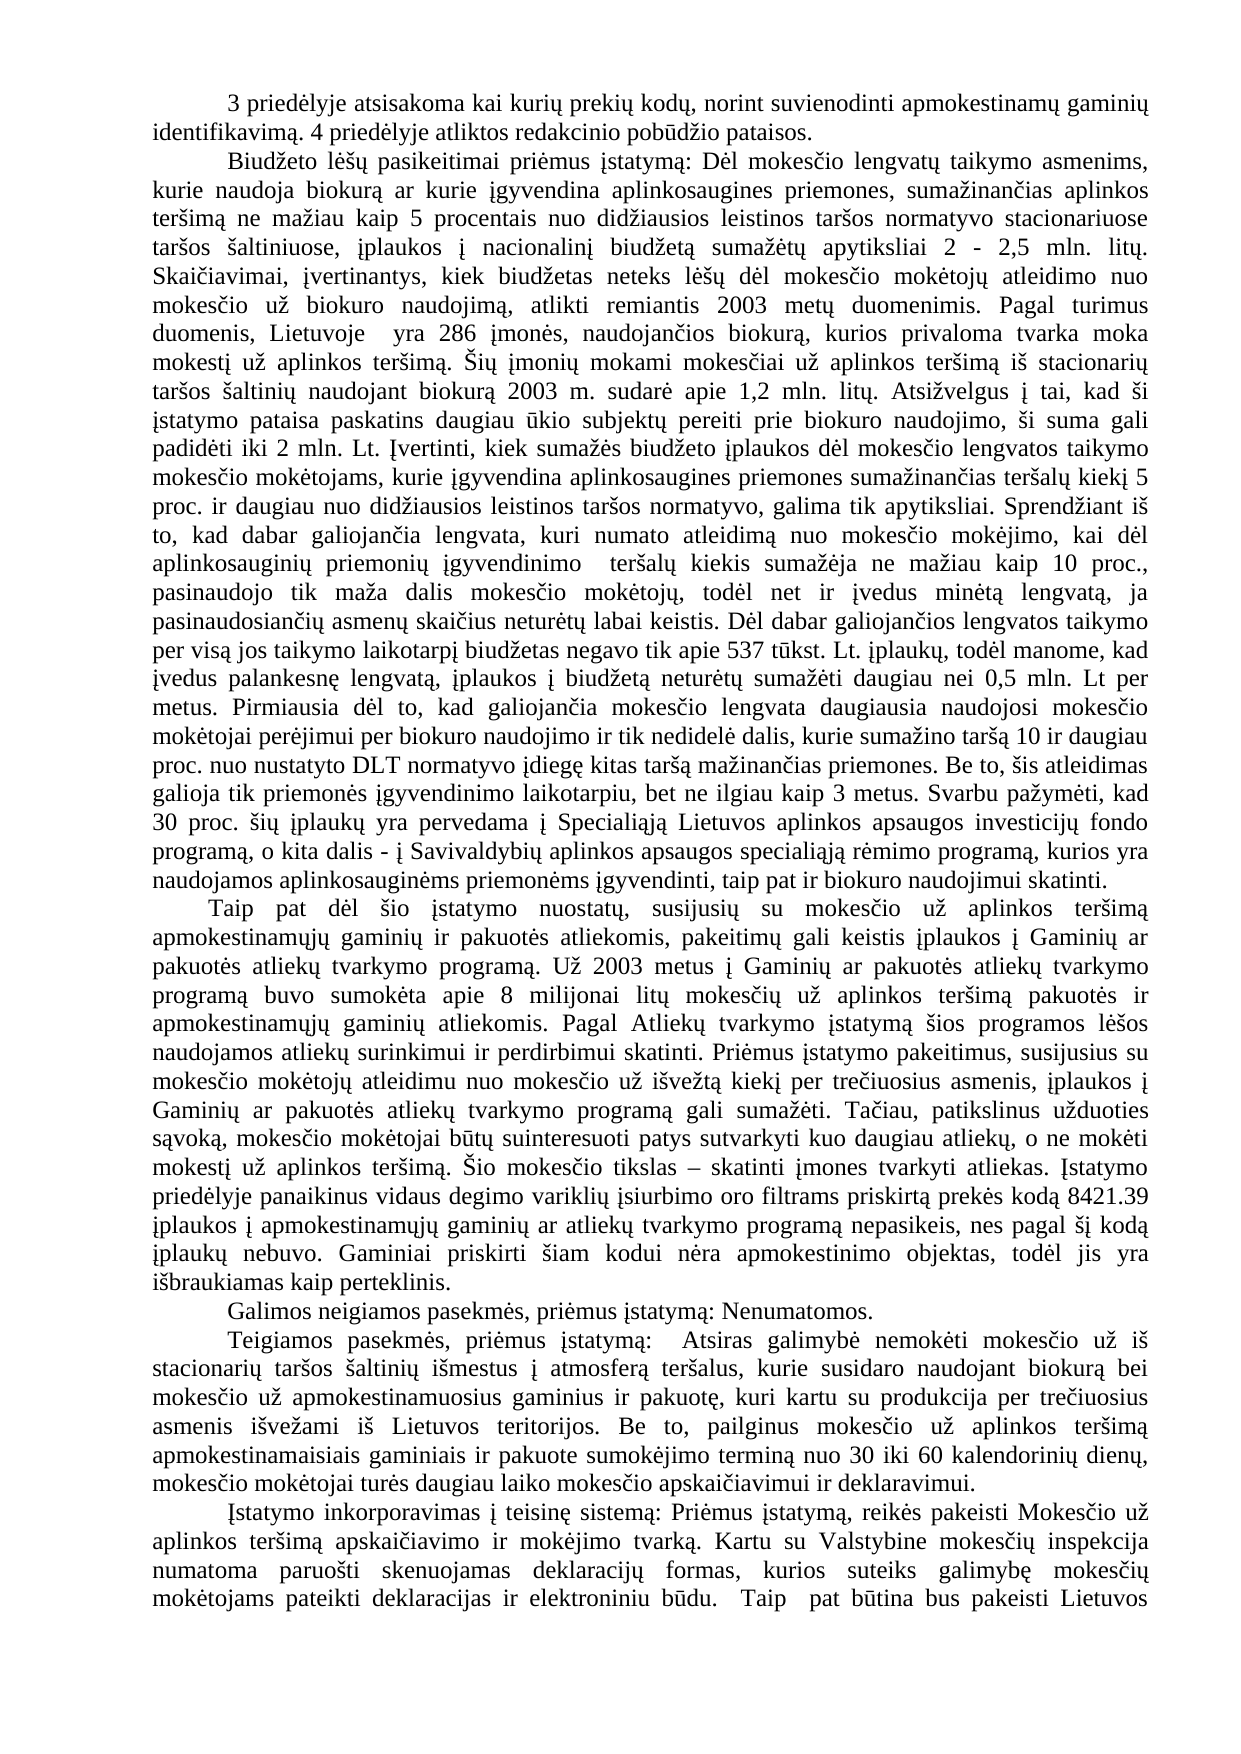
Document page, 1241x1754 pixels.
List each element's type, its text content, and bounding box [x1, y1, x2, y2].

text 3 priedėlyje atsisakoma kai kurių prekių kodų, norint suvienodinti apmokestinamų gaminių identifikavimą. 4 priedėlyje atliktos redakcinio pobūdžio pataisos. [152, 88, 1149, 146]
text Biudžeto lėšų pasikeitimai priėmus įstatymą: Dėl mokesčio lengvatų taikymo asmenims, kurie naudoja biokurą ar kurie įgyvendina aplinkosaugines priemones, sumažinančias aplinkos teršimą ne mažiau kaip 5 procentais nuo didžiausios leistinos taršos normatyvo stacionariuose taršos šaltiniuose, įplaukos į nacionalinį biudžetą sumažėtų apytiksliai 2 - 2,5 mln. litų. Skaičiavimai, įvertinantys, kiek biudžetas neteks lėšų dėl mokesčio mokėtojų atleidimo nuo mokesčio už biokuro naudojimą, atlikti remiantis 2003 metų duomenimis. Pagal turimus duomenis, Lietuvoje yra 286 įmonės, naudojančios biokurą, kurios privaloma tvarka moka mokestį už aplinkos teršimą. Šių įmonių mokami mokesčiai už aplinkos teršimą iš stacionarių taršos šaltinių naudojant biokurą 2003 m. sudarė apie 1,2 mln. litų. Atsižvelgus į tai, kad ši įstatymo pataisa paskatins daugiau ūkio subjektų pereiti prie biokuro naudojimo, ši suma gali padidėti iki 2 mln. Lt. Įvertinti, kiek sumažės biudžeto įplaukos dėl mokesčio lengvatos taikymo mokesčio mokėtojams, kurie įgyvendina aplinkosaugines priemones sumažinančias teršalų kiekį 5 proc. ir daugiau nuo didžiausios leistinos taršos normatyvo, galima tik apytiksliai. Sprendžiant iš to, kad dabar galiojančia lengvata, kuri numato atleidimą nuo mokesčio mokėjimo, kai dėl aplinkosauginių priemonių įgyvendinimo teršalų kiekis sumažėja ne mažiau kaip 10 proc., pasinaudojo tik maža dalis mokesčio mokėtojų, todėl net ir įvedus minėtą lengvatą, ja pasinaudosiančių asmenų skaičius neturėtų labai keistis. Dėl dabar galiojančios lengvatos taikymo per visą jos taikymo laikotarpį biudžetas negavo tik apie 537 tūkst. Lt. įplaukų, todėl manome, kad įvedus palankesnę lengvatą, įplaukos į biudžetą neturėtų sumažėti daugiau nei 0,5 mln. Lt per metus. Pirmiausia dėl to, kad galiojančia mokesčio lengvata daugiausia naudojosi mokesčio mokėtojai perėjimui per biokuro naudojimo ir tik nedidelė dalis, kurie sumažino taršą 10 ir daugiau proc. nuo nustatyto DLT normatyvo įdiegę kitas taršą mažinančias priemones. Be to, šis atleidimas galioja tik priemonės įgyvendinimo laikotarpiu, bet ne ilgiau kaip 3 metus. Svarbu pažymėti, kad 30 proc. šių įplaukų yra pervedama į Specialiąją Lietuvos aplinkos apsaugos investicijų fondo programą, o kita dalis - į Savivaldybių aplinkos apsaugos specialiąją rėmimo programą, kurios yra naudojamos aplinkosauginėms priemonėms įgyvendinti, taip pat ir biokuro naudojimui skatinti. [152, 146, 1149, 893]
text Taip pat dėl šio įstatymo nuostatų, susijusių su mokesčio už aplinkos teršimą apmokestinamųjų gaminių ir pakuotės atliekomis, pakeitimų gali keistis įplaukos į Gaminių ar pakuotės atliekų tvarkymo programą. Už 2003 metus į Gaminių ar pakuotės atliekų tvarkymo programą buvo sumokėta apie 8 milijonai litų mokesčių už aplinkos teršimą pakuotės ir apmokestinamųjų gaminių atliekomis. Pagal Atliekų tvarkymo įstatymą šios programos lėšos naudojamos atliekų surinkimui ir perdirbimui skatinti. Priėmus įstatymo pakeitimus, susijusius su mokesčio mokėtojų atleidimu nuo mokesčio už išvežtą kiekį per trečiuosius asmenis, įplaukos į Gaminių ar pakuotės atliekų tvarkymo programą gali sumažėti. Tačiau, patikslinus užduoties sąvoką, mokesčio mokėtojai būtų suinteresuoti patys sutvarkyti kuo daugiau atliekų, o ne mokėti mokestį už aplinkos teršimą. Šio mokesčio tikslas – skatinti įmones tvarkyti atliekas. Įstatymo priedėlyje panaikinus vidaus degimo variklių įsiurbimo oro filtrams priskirtą prekės kodą 8421.39 įplaukos į apmokestinamųjų gaminių ar atliekų tvarkymo programą nepasikeis, nes pagal šį kodą įplaukų nebuvo. Gaminiai priskirti šiam kodui nėra apmokestinimo objektas, todėl jis yra išbraukiamas kaip perteklinis. [152, 893, 1149, 1296]
text Įstatymo inkorporavimas į teisinę sistemą: Priėmus įstatymą, reikės pakeisti Mokesčio už aplinkos teršimą apskaičiavimo ir mokėjimo tvarką. Kartu su Valstybine mokesčių inspekcija numatoma paruošti skenuojamas deklaracijų formas, kurios suteiks galimybę mokesčių mokėtojams pateikti deklaracijas ir elektroniniu būdu. Taip pat būtina bus pakeisti Lietuvos [152, 1497, 1149, 1612]
text Teigiamos pasekmės, priėmus įstatymą: Atsiras galimybė nemokėti mokesčio už iš stacionarių taršos šaltinių išmestus į atmosferą teršalus, kurie susidaro naudojant biokurą bei mokesčio už apmokestinamuosius gaminius ir pakuotę, kuri kartu su produkcija per trečiuosius asmenis išvežami iš Lietuvos teritorijos. Be to, pailginus mokesčio už aplinkos teršimą apmokestinamaisiais gaminiais ir pakuote sumokėjimo terminą nuo 30 iki 60 kalendorinių dienų, mokesčio mokėtojai turės daugiau laiko mokesčio apskaičiavimui ir deklaravimui. [152, 1325, 1149, 1497]
text Galimos neigiamos pasekmės, priėmus įstatymą: Nenumatomos. [152, 1296, 1149, 1325]
